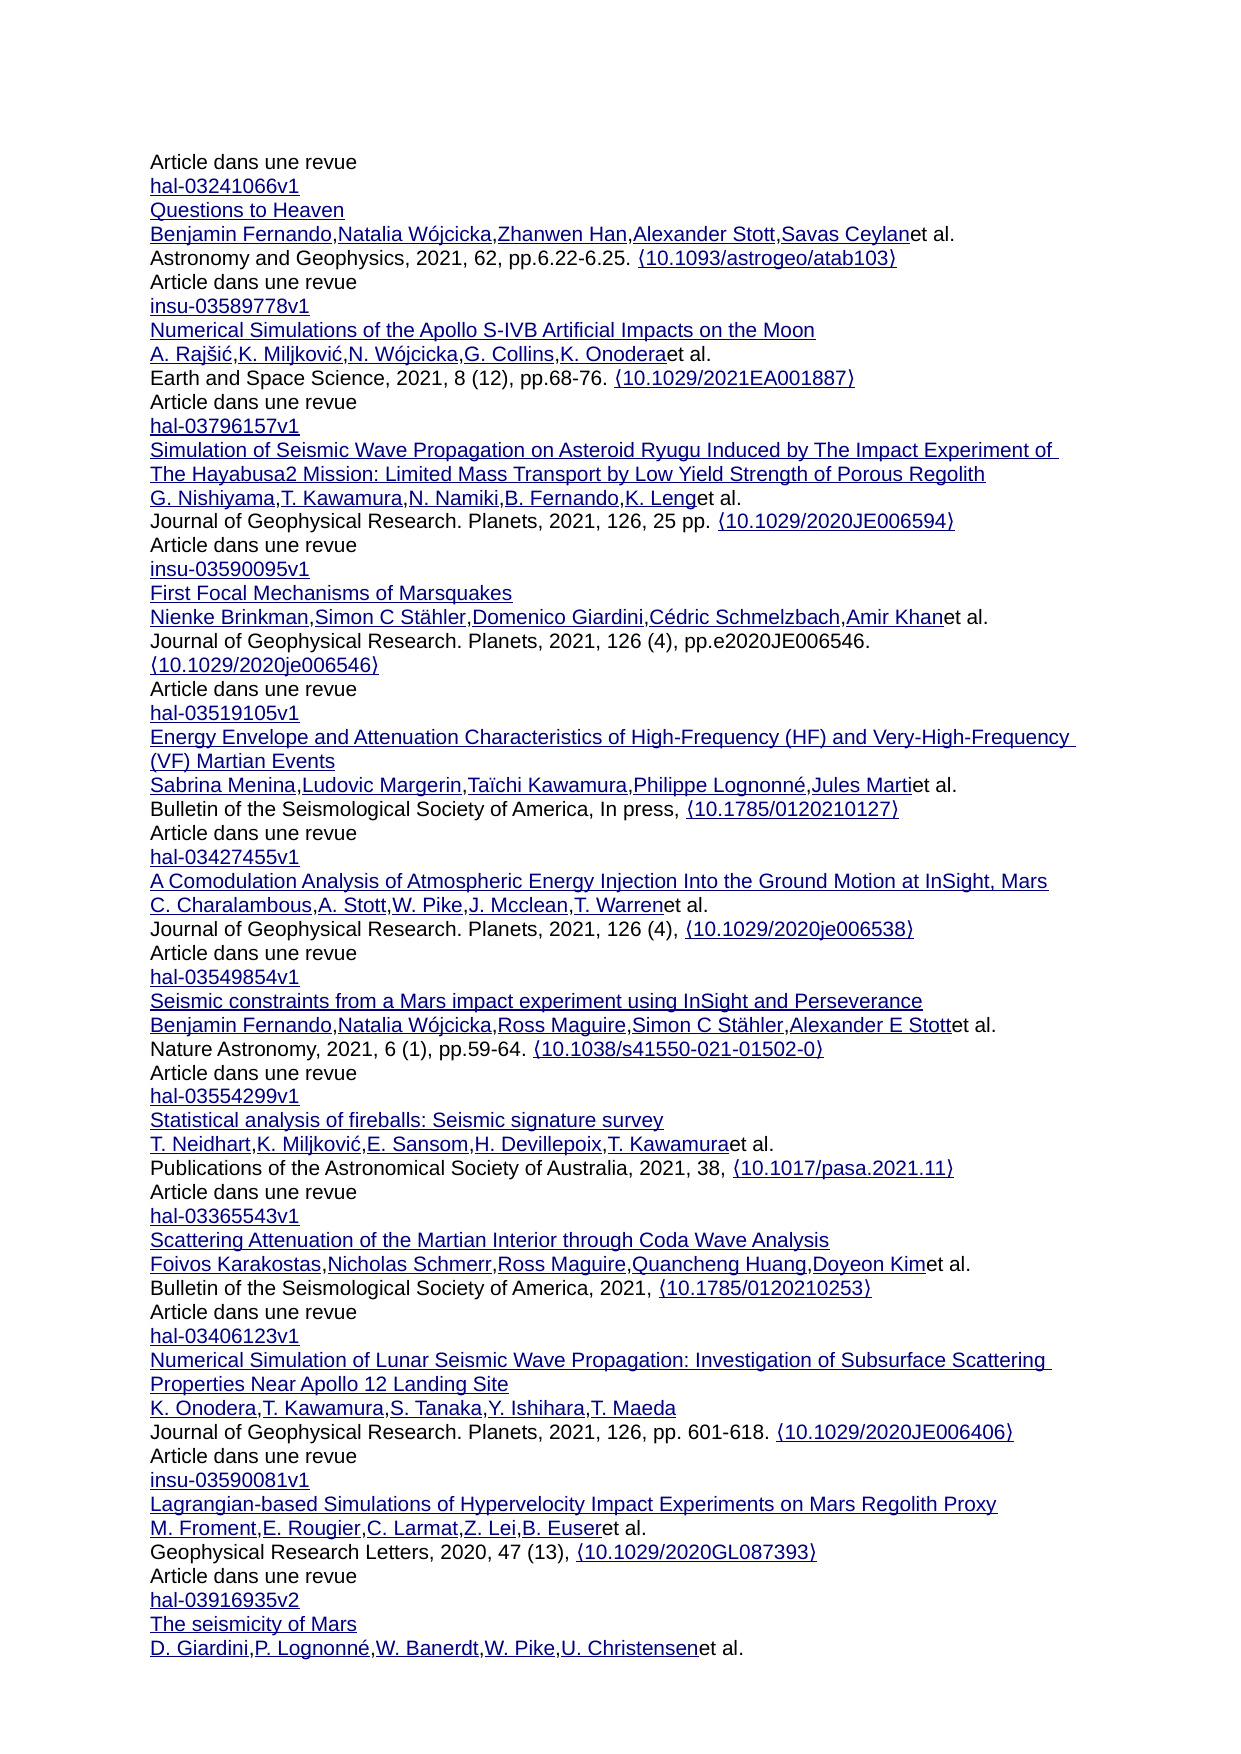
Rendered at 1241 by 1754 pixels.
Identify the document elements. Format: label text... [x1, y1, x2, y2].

table_cell Numerical Simulation of Lunar Seismic Wave Propagation: Investigation of Subsurface Scattering Properties Near Apollo 12 Landing Site K. Onodera,T. Kawamura,S. Tanaka,Y. Ishihara,T. Maeda Journal of Geophysical Research. Planets, 2021, 126, pp. 601-618. ⟨10.1029/2020JE006406⟩ Article dans une revue insu-03590081v1 [150, 1348, 1090, 1492]
table_cell Statistical analysis of fireballs: Seismic signature survey T. Neidhart,K. Miljković,E. Sansom,H. Devillepoix,T. Kawamuraet al. Publications of the Astronomical Society of Australia, 2021, 38, ⟨10.1017/pasa.2021.11⟩ Article dans une revue hal-03365543v1 [150, 1108, 1090, 1228]
table_cell The seismicity of Mars D. Giardini,P. Lognonné,W. Banerdt,W. Pike,U. Christensenet al. [150, 1611, 1090, 1659]
table_cell First Focal Mechanisms of Marsquakes Nienke Brinkman,Simon C Stähler,Domenico Giardini,Cédric Schmelzbach,Amir Khanet al. Journal of Geophysical Research. Planets, 2021, 126 (4), pp.e2020JE006546. ⟨10.1029/2020je006546⟩ Article dans une revue hal-03519105v1 [150, 581, 1090, 725]
table_cell Numerical Simulations of the Apollo S‐IVB Artificial Impacts on the Moon A. Rajšić,K. Miljković,N. Wójcicka,G. Collins,K. Onoderaet al. Earth and Space Science, 2021, 8 (12), pp.68-76. ⟨10.1029/2021EA001887⟩ Article dans une revue hal-03796157v1 [150, 318, 1090, 437]
table_cell A Comodulation Analysis of Atmospheric Energy Injection Into the Ground Motion at InSight, Mars C. Charalambous,A. Stott,W. Pike,J. Mcclean,T. Warrenet al. Journal of Geophysical Research. Planets, 2021, 126 (4), ⟨10.1029/2020je006538⟩ Article dans une revue hal-03549854v1 [150, 869, 1090, 988]
table_cell Seismic constraints from a Mars impact experiment using InSight and Perseverance Benjamin Fernando,Natalia Wójcicka,Ross Maguire,Simon C Stähler,Alexander E Stottet al. Nature Astronomy, 2021, 6 (1), pp.59-64. ⟨10.1038/s41550-021-01502-0⟩ Article dans une revue hal-03554299v1 [150, 989, 1090, 1108]
table_cell Scattering Attenuation of the Martian Interior through Coda Wave Analysis Foivos Karakostas,Nicholas Schmerr,Ross Maguire,Quancheng Huang,Doyeon Kimet al. Bulletin of the Seismological Society of America, 2021, ⟨10.1785/0120210253⟩ Article dans une revue hal-03406123v1 [150, 1228, 1090, 1348]
table_cell Energy Envelope and Attenuation Characteristics of High-Frequency (HF) and Very-High-Frequency (VF) Martian Events Sabrina Menina,Ludovic Margerin,Taïchi Kawamura,Philippe Lognonné,Jules Martiet al. Bulletin of the Seismological Society of America, In press, ⟨10.1785/0120210127⟩ Article dans une revue hal-03427455v1 [150, 725, 1090, 869]
table_cell Article dans une revue hal-03241066v1 [150, 150, 1090, 198]
table_cell Questions to Heaven Benjamin Fernando,Natalia Wójcicka,Zhanwen Han,Alexander Stott,Savas Ceylanet al. Astronomy and Geophysics, 2021, 62, pp.6.22-6.25. ⟨10.1093/astrogeo/atab103⟩ Article dans une revue insu-03589778v1 [150, 198, 1090, 318]
table_cell Lagrangian‐based Simulations of Hypervelocity Impact Experiments on Mars Regolith Proxy M. Froment,E. Rougier,C. Larmat,Z. Lei,B. Euseret al. Geophysical Research Letters, 2020, 47 (13), ⟨10.1029/2020GL087393⟩ Article dans une revue hal-03916935v2 [150, 1492, 1090, 1611]
table_cell Simulation of Seismic Wave Propagation on Asteroid Ryugu Induced by The Impact Experiment of The Hayabusa2 Mission: Limited Mass Transport by Low Yield Strength of Porous Regolith G. Nishiyama,T. Kawamura,N. Namiki,B. Fernando,K. Lenget al. Journal of Geophysical Research. Planets, 2021, 126, 25 pp. ⟨10.1029/2020JE006594⟩ Article dans une revue insu-03590095v1 [150, 438, 1090, 581]
